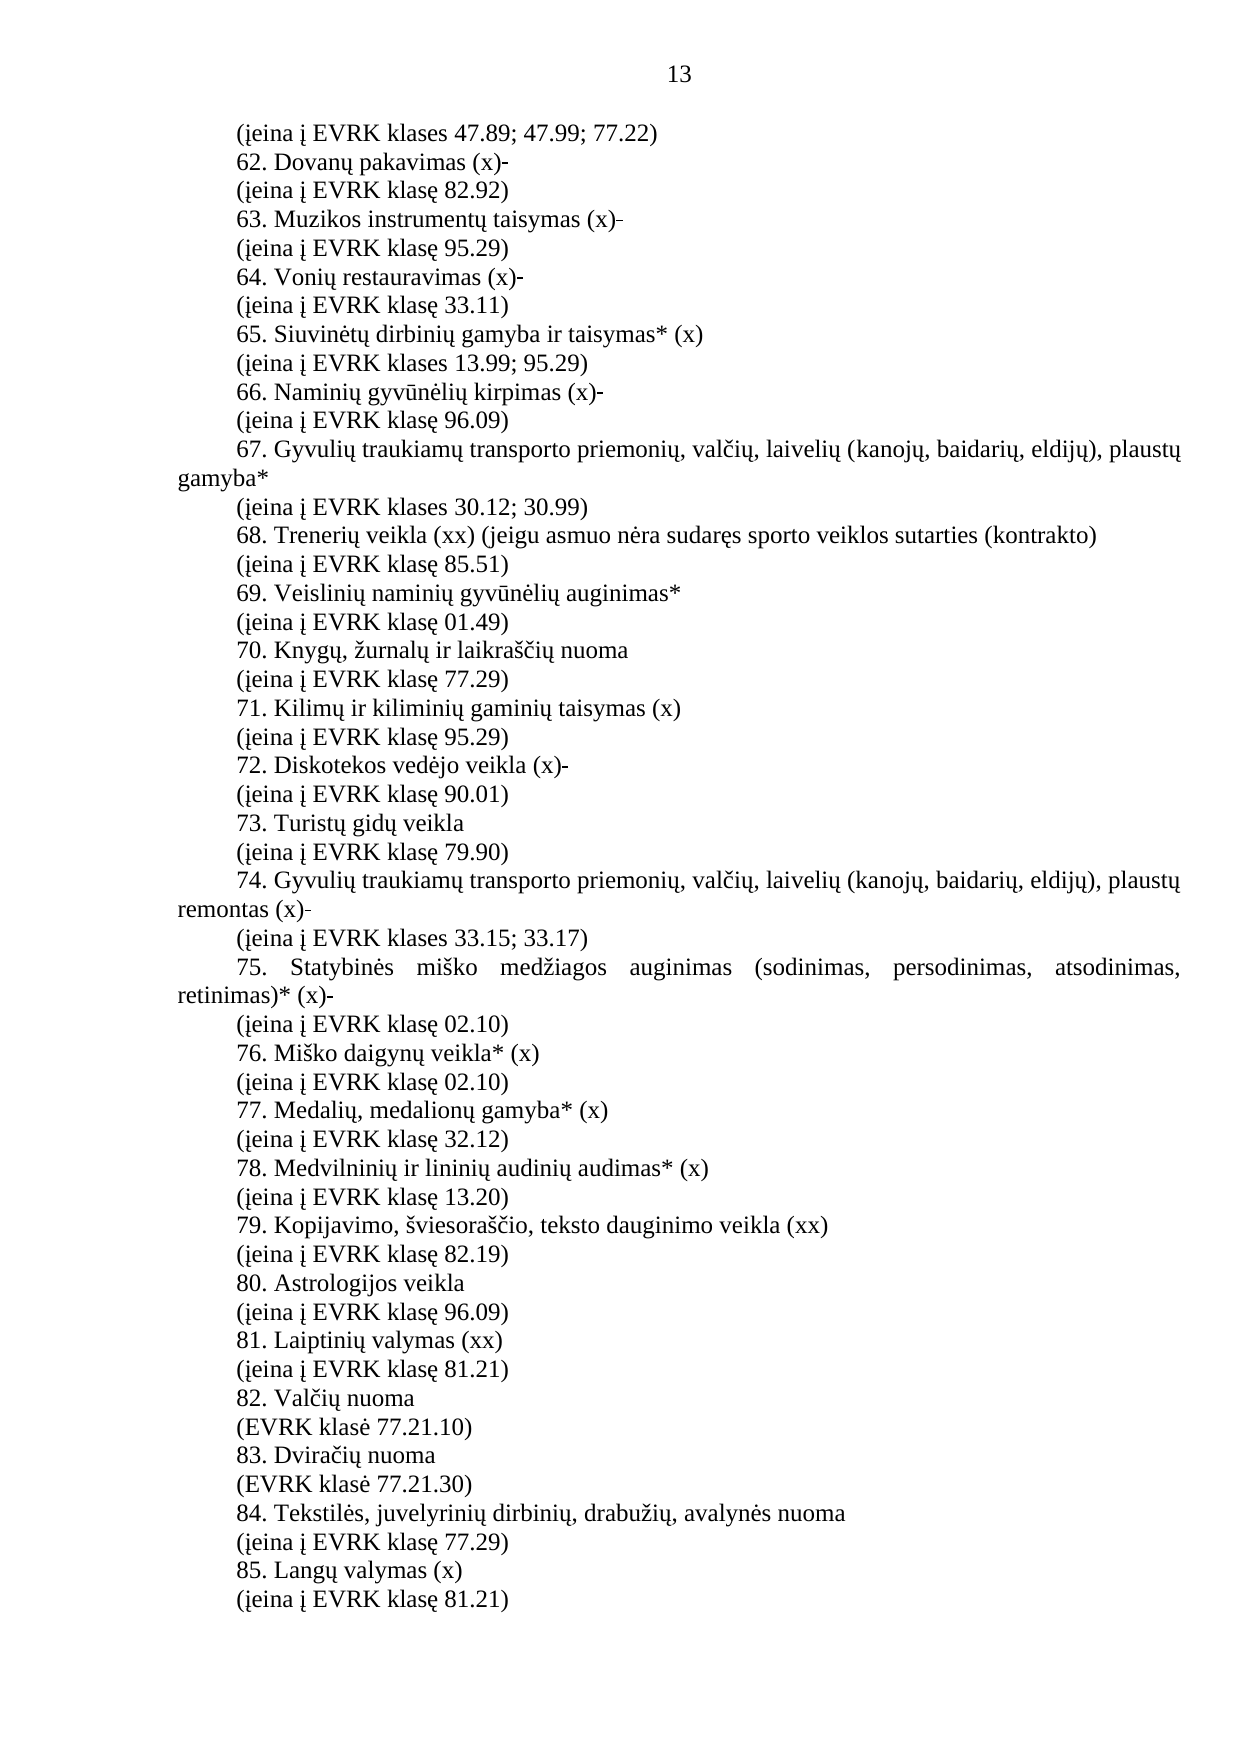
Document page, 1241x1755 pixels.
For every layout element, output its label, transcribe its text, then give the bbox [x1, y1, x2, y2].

text (įeina į EVRK klasę 32.12) [177, 1124, 1181, 1153]
text (įeina į EVRK klases 33.15; 33.17) [177, 923, 1181, 952]
text (EVRK klasė 77.21.10) [177, 1412, 1181, 1441]
text 84. Tekstilės, juvelyrinių dirbinių, drabužių, avalynės nuoma [177, 1498, 1181, 1527]
text (įeina į EVRK klasę 79.90) [177, 837, 1181, 866]
text 69. Veislinių naminių gyvūnėlių auginimas* [177, 578, 1181, 607]
text 85. Langų valymas (x) [177, 1556, 1181, 1584]
text (įeina į EVRK klasę 90.01) [177, 779, 1181, 808]
text (įeina į EVRK klasę 82.92) [177, 176, 1181, 204]
text (įeina į EVRK klases 13.99; 95.29) [177, 348, 1181, 377]
text 77. Medalių, medalionų gamyba* (x) [177, 1096, 1181, 1124]
text 83. Dviračių nuoma [177, 1441, 1181, 1469]
text 81. Laiptinių valymas (xx) [177, 1326, 1181, 1354]
text (įeina į EVRK klasę 33.11) [177, 291, 1181, 319]
text 71. Kilimų ir kiliminių gaminių taisymas (x) [177, 693, 1181, 722]
text 62. Dovanų pakavimas (x) [177, 147, 1181, 176]
text 74. Gyvulių traukiamų transporto priemonių, valčių, laivelių (kanojų, baidarių, eldijų), plaustų remontas (x) [177, 866, 1181, 923]
text 79. Kopijavimo, šviesoraščio, teksto dauginimo veikla (xx) [177, 1211, 1181, 1239]
text 80. Astrologijos veikla [177, 1268, 1181, 1297]
text (įeina į EVRK klasę 02.10) [177, 1009, 1181, 1038]
text (įeina į EVRK klasę 02.10) [177, 1067, 1181, 1096]
text 66. Naminių gyvūnėlių kirpimas (x) [177, 377, 1181, 406]
text 78. Medvilninių ir lininių audinių audimas* (x) [177, 1153, 1181, 1182]
text (įeina į EVRK klasę 82.19) [177, 1239, 1181, 1268]
text 70. Knygų, žurnalų ir laikraščių nuoma [177, 636, 1181, 664]
text 64. Vonių restauravimas (x) [177, 262, 1181, 291]
text 65. Siuvinėtų dirbinių gamyba ir taisymas* (x) [177, 319, 1181, 348]
text (įeina į EVRK klases 47.89; 47.99; 77.22) [177, 118, 1181, 147]
text 72. Diskotekos vedėjo veikla (x) [177, 751, 1181, 779]
text 63. Muzikos instrumentų taisymas (x) [177, 204, 1181, 233]
text 68. Trenerių veikla (xx) (jeigu asmuo nėra sudaręs sporto veiklos sutarties (kontrakto) [177, 521, 1181, 549]
text 73. Turistų gidų veikla [177, 808, 1181, 837]
text (įeina į EVRK klases 30.12; 30.99) [177, 492, 1181, 521]
text (įeina į EVRK klasę 13.20) [177, 1182, 1181, 1211]
text (įeina į EVRK klasę 96.09) [177, 406, 1181, 434]
text (įeina į EVRK klasę 85.51) [177, 549, 1181, 578]
text 76. Miško daigynų veikla* (x) [177, 1038, 1181, 1067]
text (įeina į EVRK klasę 95.29) [177, 722, 1181, 751]
text (įeina į EVRK klasę 77.29) [177, 664, 1181, 693]
text (įeina į EVRK klasę 81.21) [177, 1354, 1181, 1383]
text 82. Valčių nuoma [177, 1383, 1181, 1412]
text (EVRK klasė 77.21.30) [177, 1469, 1181, 1498]
text (įeina į EVRK klasę 77.29) [177, 1527, 1181, 1556]
text 75. Statybinės miško medžiagos auginimas (sodinimas, persodinimas, atsodinimas, retinimas)* (x) [177, 952, 1181, 1009]
text (įeina į EVRK klasę 01.49) [177, 607, 1181, 636]
text 67. Gyvulių traukiamų transporto priemonių, valčių, laivelių (kanojų, baidarių, eldijų), plaustų gamyba* [177, 434, 1181, 492]
text (įeina į EVRK klasę 81.21) [177, 1584, 1181, 1613]
text (įeina į EVRK klasę 96.09) [177, 1297, 1181, 1326]
text (įeina į EVRK klasę 95.29) [177, 233, 1181, 262]
